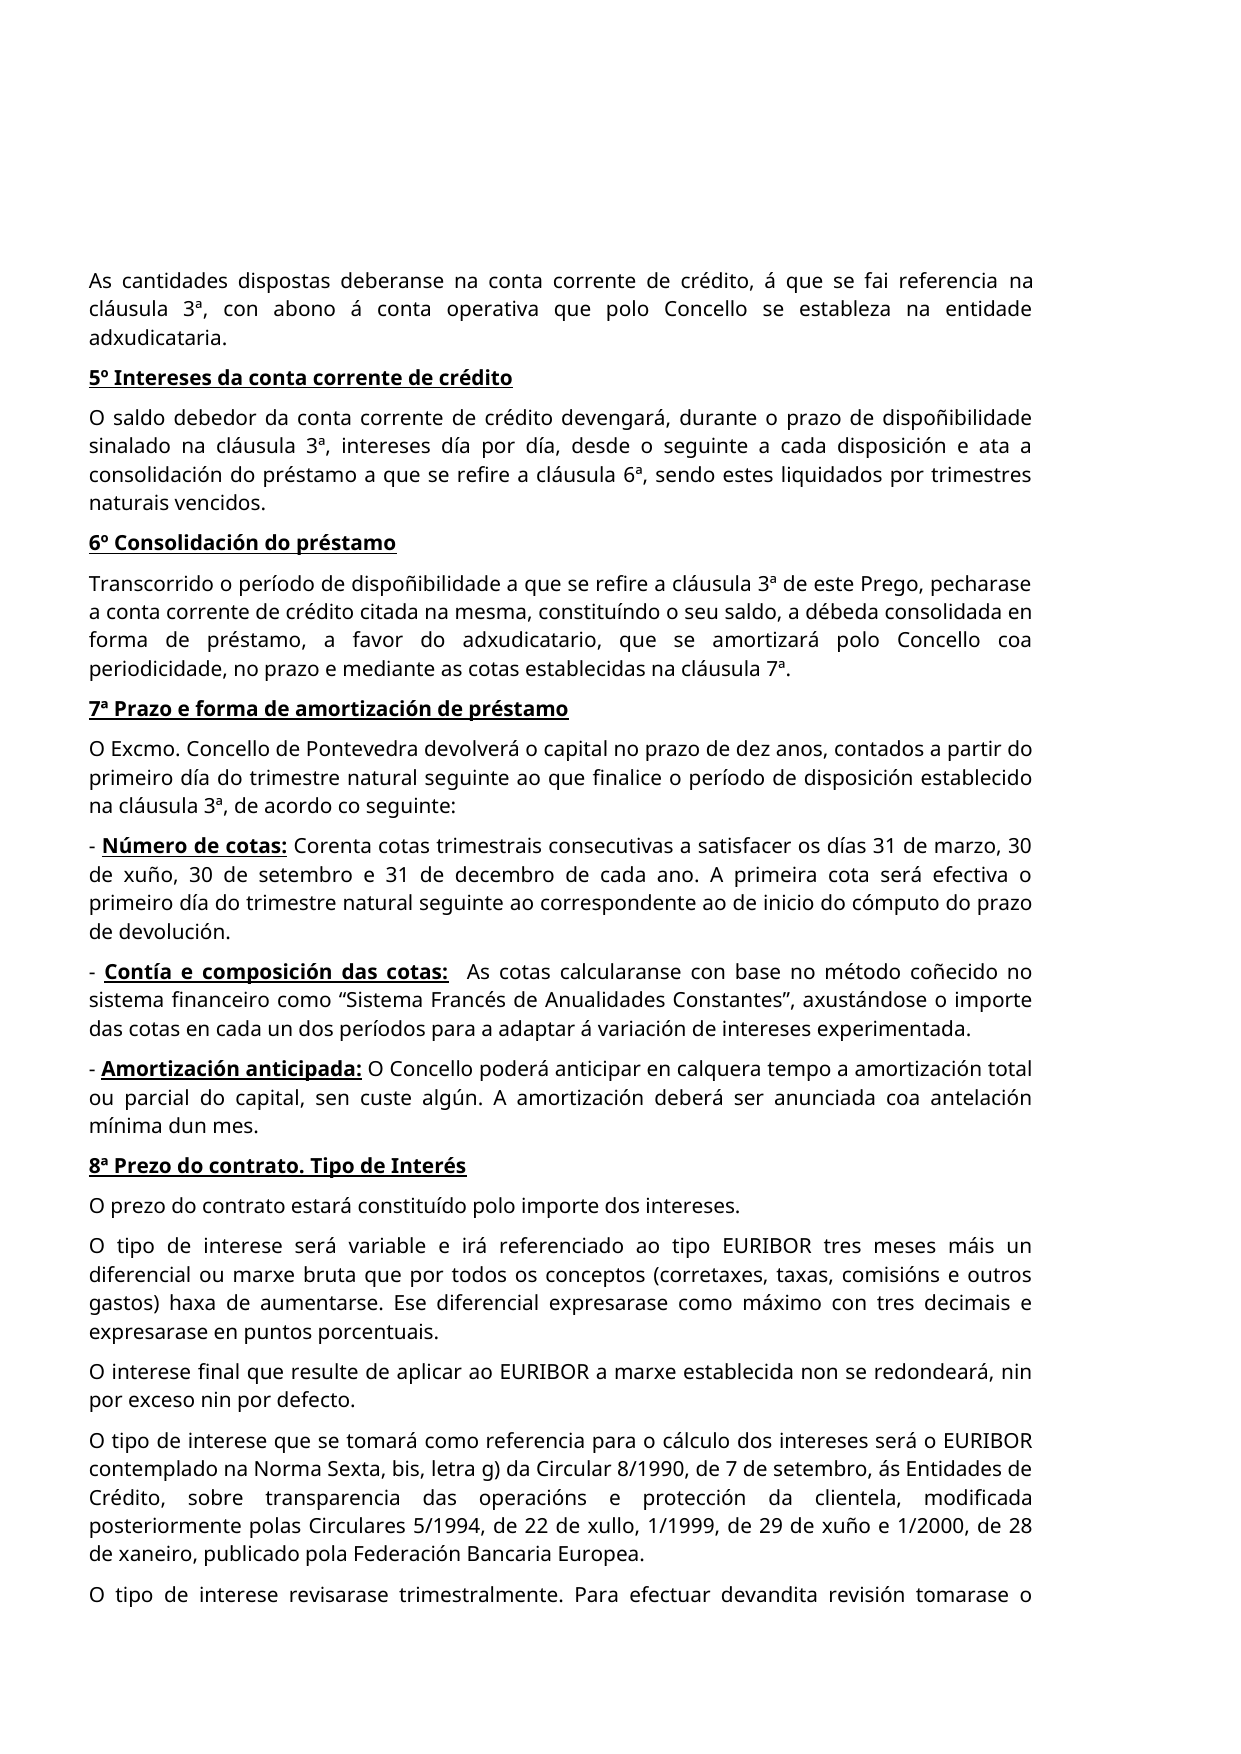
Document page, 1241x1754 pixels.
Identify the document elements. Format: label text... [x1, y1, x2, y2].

text O prezo do contrato estará constituído polo importe dos intereses. [88, 1191, 1033, 1220]
text 5º Intereses da conta corrente de crédito [88, 363, 1033, 391]
text As cantidades dispostas deberanse na conta corrente de crédito, á que se fai referencia na cláusula 3ª, con abono á conta operativa que polo Concello se estableza na entidade adxudicataria. [88, 266, 1033, 351]
text - Contía e composición das cotas: As cotas calcularanse con base no método coñecido no sistema financeiro como “Sistema Francés de Anualidades Constantes”, axustándose o importe das cotas en cada un dos períodos para a adaptar á variación de intereses experimentada. [88, 957, 1033, 1042]
text Transcorrido o período de dispoñibilidade a que se refire a cláusula 3ª de este Prego, pecharase a conta corrente de crédito citada na mesma, constituíndo o seu saldo, a débeda consolidada en forma de préstamo, a favor do adxudicatario, que se amortizará polo Concello coa periodicidade, no prazo e mediante as cotas establecidas na cláusula 7ª. [88, 569, 1033, 682]
text O Excmo. Concello de Pontevedra devolverá o capital no prazo de dez anos, contados a partir do primeiro día do trimestre natural seguinte ao que finalice o período de disposición establecido na cláusula 3ª, de acordo co seguinte: [88, 734, 1033, 820]
text O interese final que resulte de aplicar ao EURIBOR a marxe establecida non se redondeará, nin por exceso nin por defecto. [88, 1357, 1033, 1414]
text O tipo de interese será variable e irá referenciado ao tipo EURIBOR tres meses máis un diferencial ou marxe bruta que por todos os conceptos (corretaxes, taxas, comisións e outros gastos) haxa de aumentarse. Ese diferencial expresarase como máximo con tres decimais e expresarase en puntos porcentuais. [88, 1232, 1033, 1345]
text - Número de cotas: Corenta cotas trimestrais consecutivas a satisfacer os días 31 de marzo, 30 de xuño, 30 de setembro e 31 de decembro de cada ano. A primeira cota será efectiva o primeiro día do trimestre natural seguinte ao correspondente ao de inicio do cómputo do prazo de devolución. [88, 832, 1033, 945]
text O tipo de interese revisarase trimestralmente. Para efectuar devandita revisión tomarase o [88, 1580, 1033, 1608]
text 6º Consolidación do préstamo [88, 528, 1033, 557]
text O saldo debedor da conta corrente de crédito devengará, durante o prazo de dispoñibilidade sinalado na cláusula 3ª, intereses día por día, desde o seguinte a cada disposición e ata a consolidación do préstamo a que se refire a cláusula 6ª, sendo estes liquidados por trimestres naturais vencidos. [88, 403, 1033, 517]
text 7ª Prazo e forma de amortización de préstamo [88, 694, 1033, 723]
text 8ª Prezo do contrato. Tipo de Interés [88, 1151, 1033, 1180]
text O tipo de interese que se tomará como referencia para o cálculo dos intereses será o EURIBOR contemplado na Norma Sexta, bis, letra g) da Circular 8/1990, de 7 de setembro, ás Entidades de Crédito, sobre transparencia das operacións e protección da clientela, modificada posteriormente polas Circulares 5/1994, de 22 de xullo, 1/1999, de 29 de xuño e 1/2000, de 28 de xaneiro, publicado pola Federación Bancaria Europea. [88, 1426, 1033, 1568]
text - Amortización anticipada: O Concello poderá anticipar en calquera tempo a amortización total ou parcial do capital, sen custe algún. A amortización deberá ser anunciada coa antelación mínima dun mes. [88, 1054, 1033, 1139]
